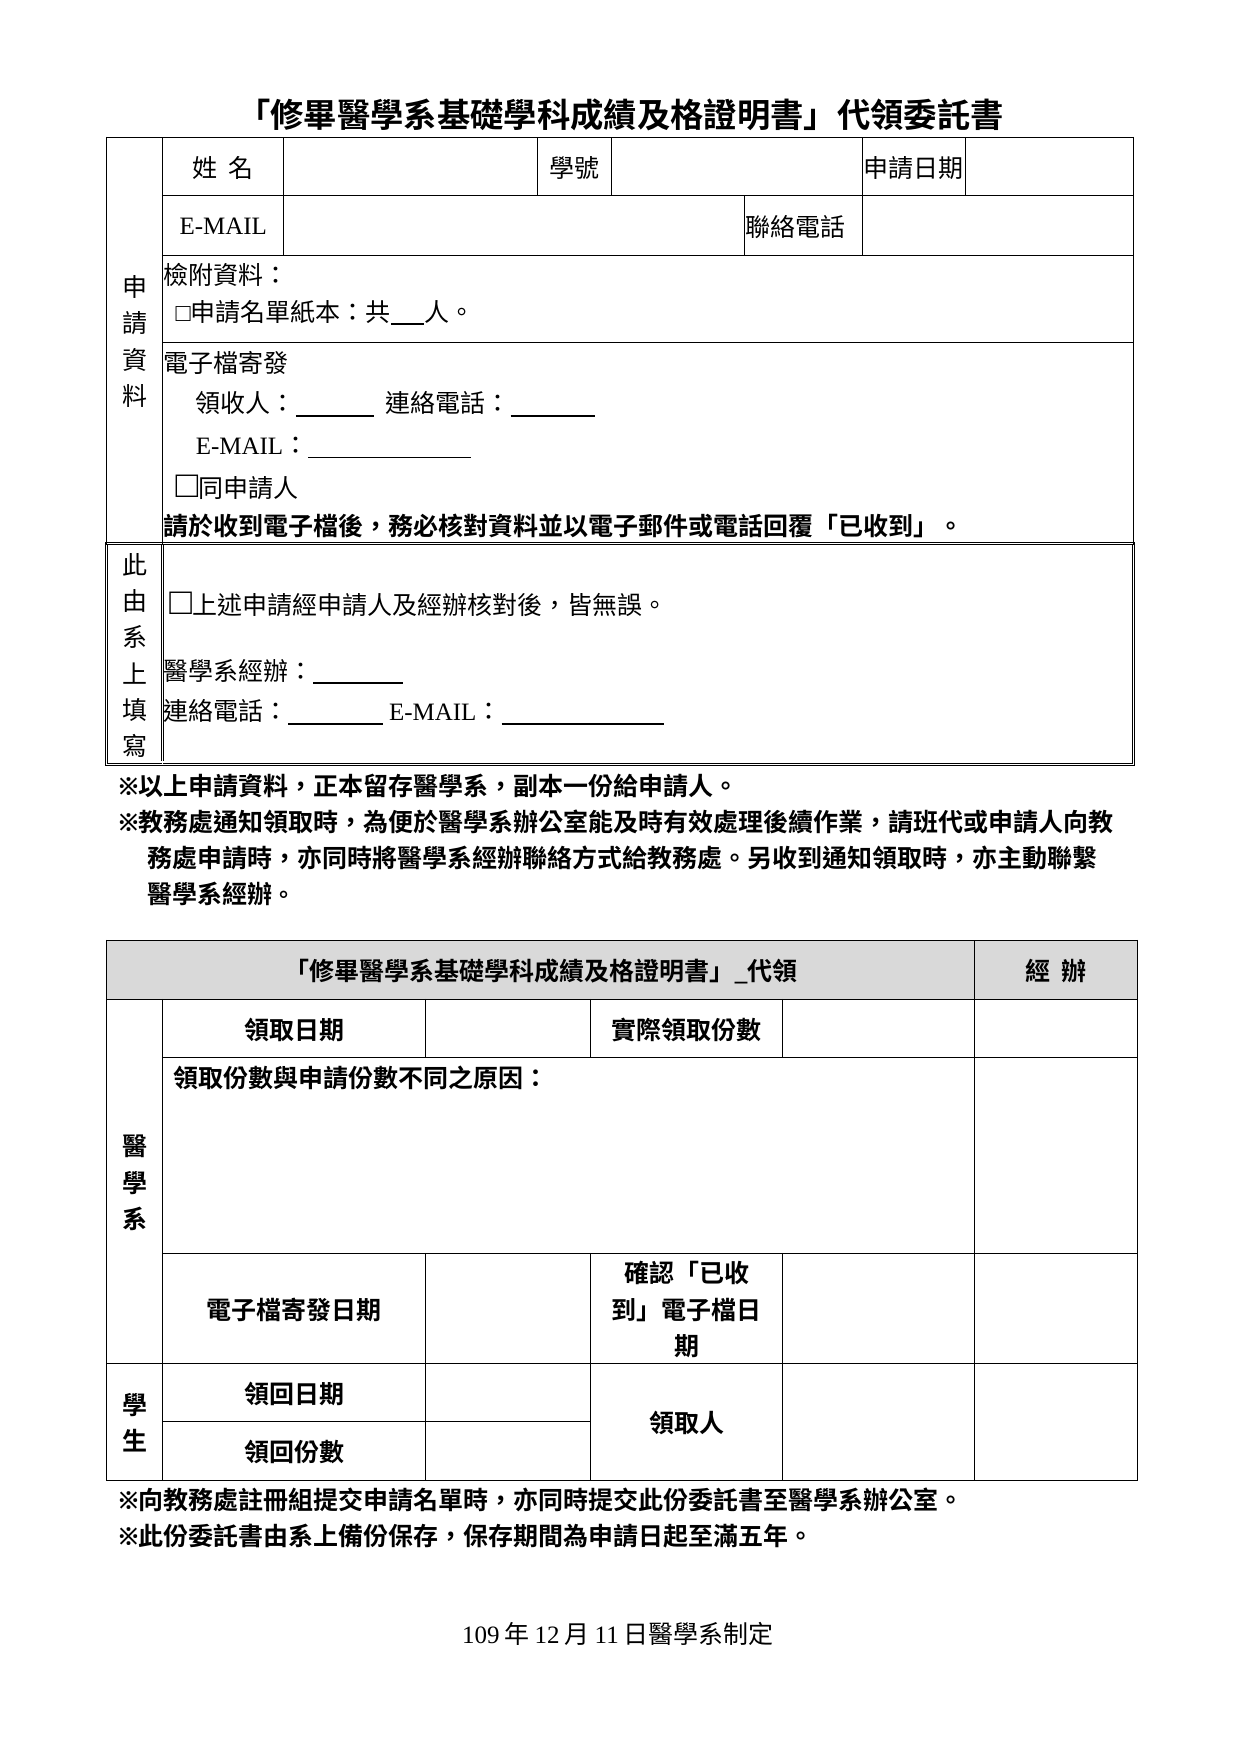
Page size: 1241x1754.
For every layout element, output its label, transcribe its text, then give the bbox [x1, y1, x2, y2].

table_cell [426, 1254, 590, 1363]
table_header 經 辦 [975, 941, 1137, 999]
table_cell [975, 1364, 1137, 1479]
table_header 申 請 資 料 [107, 138, 162, 542]
table_cell [284, 196, 744, 255]
table_cell 此 由 系 上 填 寫 [108, 545, 162, 763]
table_cell 醫學系 [107, 1000, 162, 1363]
table_header [612, 138, 862, 195]
table_cell 領取份數與申請份數不同之原因： [163, 1058, 974, 1253]
table_header 學號 [538, 138, 611, 195]
table_cell [426, 1364, 590, 1421]
table_header 姓 名 [163, 138, 283, 195]
table_cell [783, 1364, 974, 1479]
table_cell 實際領取份數 [591, 1000, 782, 1057]
table_cell 檢附資料： □申請名單紙本：共 人。 [163, 256, 1133, 342]
table_cell 學生 [107, 1364, 162, 1479]
table_cell 領回份數 [163, 1422, 425, 1479]
table_cell 電子檔寄發日期 [163, 1254, 425, 1363]
table_cell [975, 1058, 1137, 1253]
table_header [284, 138, 537, 195]
table_header 申請日期 [863, 138, 965, 195]
text 「修畢醫學系基礎學科成績及格證明書」代領委託書 [118, 89, 1122, 137]
table_cell 確認「已收到」電子檔日期 [591, 1254, 782, 1363]
table_cell [783, 1000, 974, 1057]
table_cell 電子檔寄發 領收人： 連絡電話： E-MAIL： □同申請人 請於收到電子檔後，務必核對資料並以電子郵件或電話回覆「已收到」。 [163, 343, 1133, 542]
table_cell 聯絡電話 [745, 196, 862, 255]
table_cell 領取日期 [163, 1000, 425, 1057]
table_header 「修畢醫學系基礎學科成績及格證明書」_代領 [107, 941, 974, 999]
table_cell [863, 196, 1133, 255]
table_cell □上述申請經申請人及經辦核對後，皆無誤。 醫學系經辦： 連絡電話： E-MAIL： [163, 545, 1132, 763]
text ※向教務處註冊組提交申請名單時，亦同時提交此份委託書至醫學系辦公室。 [118, 1481, 1122, 1517]
text 109年12月11日醫學系制定 [118, 1614, 1122, 1650]
table_cell 領回日期 [163, 1364, 425, 1421]
table_cell [426, 1000, 590, 1057]
table_cell E-MAIL [163, 196, 283, 255]
table_cell [426, 1422, 590, 1479]
text ※教務處通知領取時，為便於醫學系辦公室能及時有效處理後續作業，請班代或申請人向教務處申請時，亦同時將醫學系經辦聯絡方式給教務處。另收到通知領取時，亦主動聯繫醫學系經辦。 [118, 802, 1122, 911]
table_cell 領取人 [591, 1364, 782, 1479]
table_cell [783, 1254, 974, 1363]
table_header [966, 138, 1133, 195]
table_cell [975, 1000, 1137, 1057]
text ※此份委託書由系上備份保存，保存期間為申請日起至滿五年。 [118, 1517, 1122, 1553]
text ※以上申請資料，正本留存醫學系，副本一份給申請人。 [118, 766, 1122, 802]
table_cell [975, 1254, 1137, 1363]
